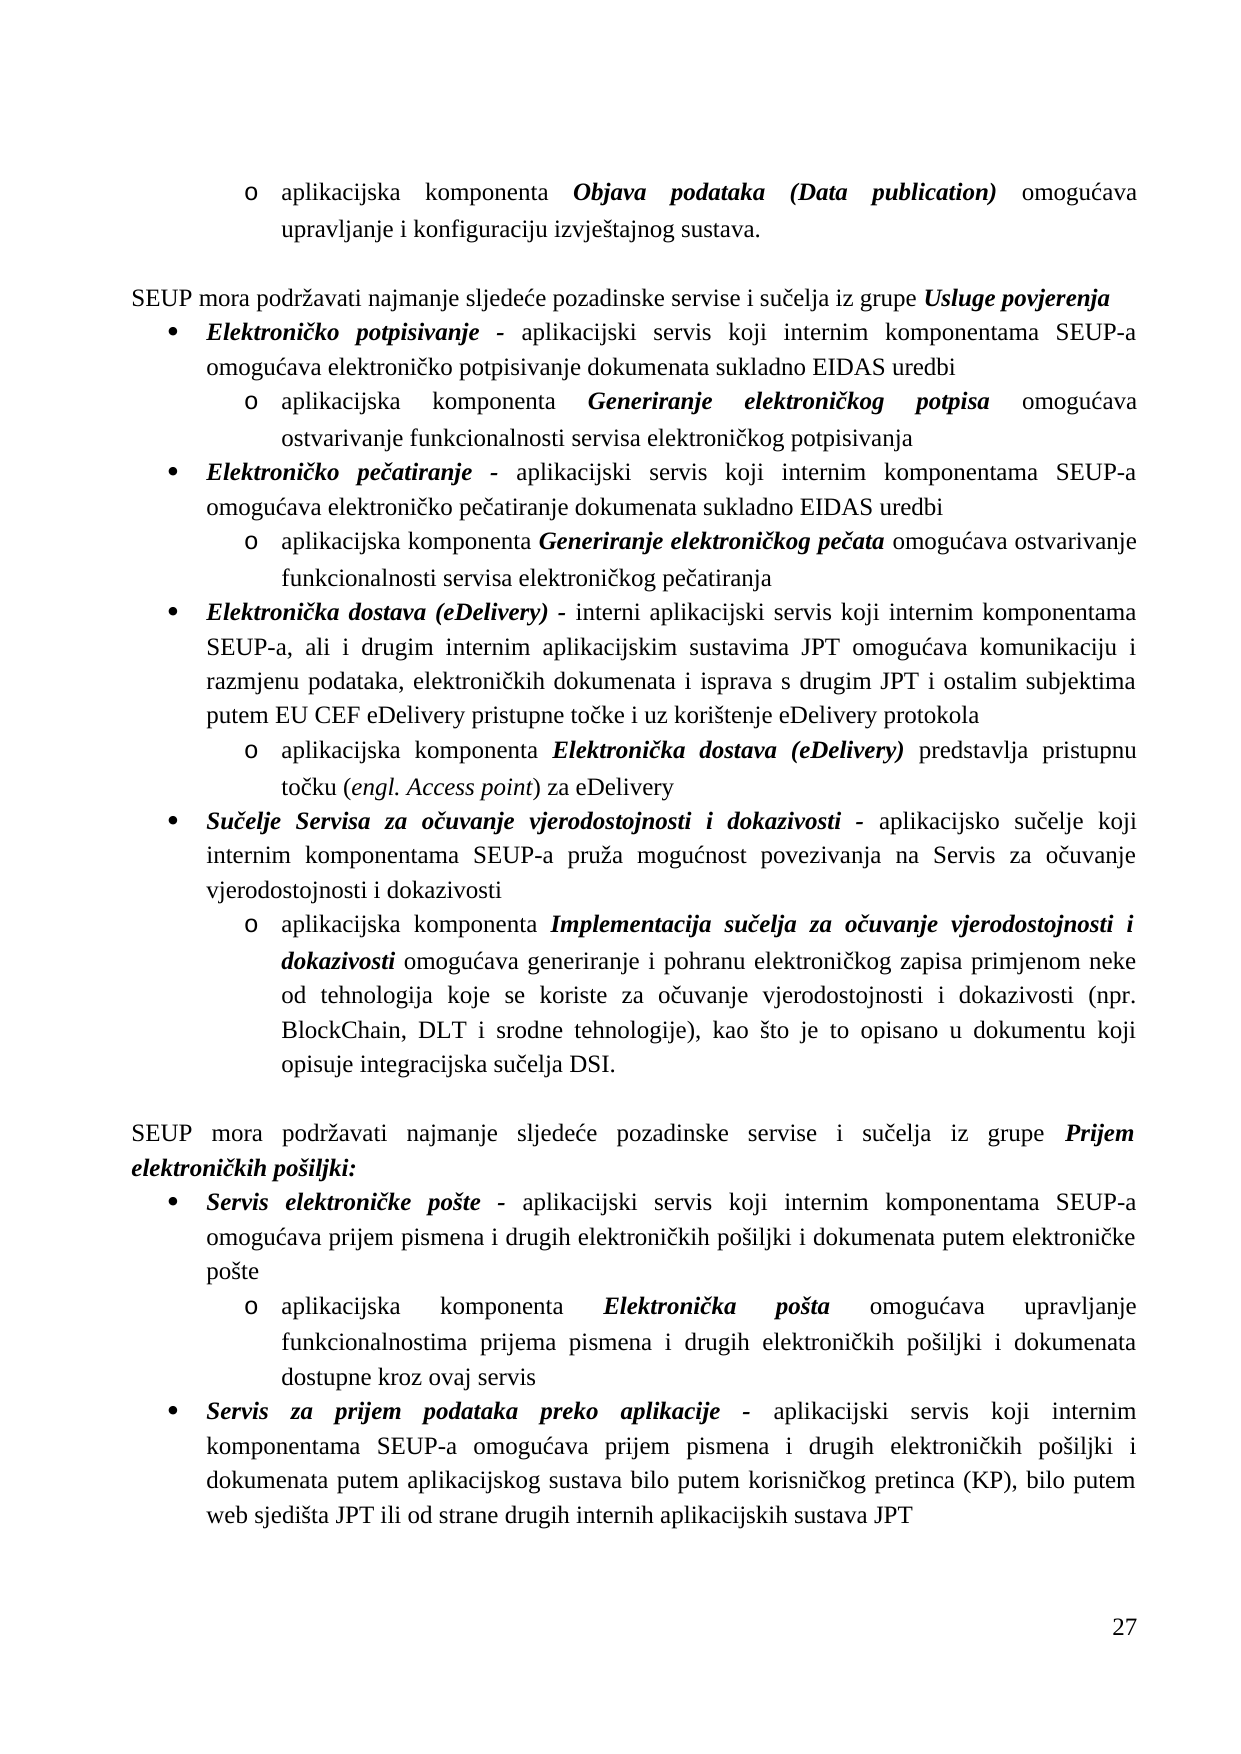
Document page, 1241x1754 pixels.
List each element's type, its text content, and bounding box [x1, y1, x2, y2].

list Elektroničko pečatiranje - aplikacijski servis koji internim komponentama SEUP-a omogućava elektroničko pečatiranje dokumenata sukladno EIDAS uredbi [169, 457, 1137, 520]
list aplikacijska komponenta Objava podataka (Data publication) omogućava upravljanje i konfiguraciju izvještajnog sustava. [244, 177, 1137, 242]
list Sučelje Servisa za očuvanje vjerodostojnosti i dokazivosti - aplikacijsko sučelje koji internim komponentama SEUP-a pruža mogućnost povezivanja na Servis za očuvanje vjerodostojnosti i dokazivosti [169, 806, 1137, 904]
list aplikacijska komponenta Generiranje elektroničkog potpisa omogućava ostvarivanje funkcionalnosti servisa elektroničkog potpisivanja [244, 386, 1137, 451]
text SEUP mora podržavati najmanje sljedeće pozadinske servise i sučelja iz grupe Prijem elektroničkih pošiljki: [131, 1118, 1137, 1182]
text SEUP mora podržavati najmanje sljedeće pozadinske servise i sučelja iz grupe Usluge povjerenja [131, 283, 1137, 311]
list aplikacijska komponenta Generiranje elektroničkog pečata omogućava ostvarivanje funkcionalnosti servisa elektroničkog pečatiranja [244, 526, 1137, 591]
list Servis za prijem podataka preko aplikacije - aplikacijski servis koji internim komponentama SEUP-a omogućava prijem pismena i drugih elektroničkih pošiljki i dokumenata putem aplikacijskog sustava bilo putem korisničkog pretinca (KP), bilo putem web sjedišta JPT ili od strane drugih internih aplikacijskih sustava JPT [169, 1396, 1137, 1529]
list aplikacijska komponenta Elektronička pošta omogućava upravljanje funkcionalnostima prijema pismena i drugih elektroničkih pošiljki i dokumenata dostupne kroz ovaj servis [244, 1291, 1137, 1391]
list Elektronička dostava (eDelivery) - interni aplikacijski servis koji internim komponentama SEUP-a, ali i drugim internim aplikacijskim sustavima JPT omogućava komunikaciju i razmjenu podataka, elektroničkih dokumenata i isprava s drugim JPT i ostalim subjektima putem EU CEF eDelivery pristupne točke i uz korištenje eDelivery protokola [169, 597, 1137, 729]
list Servis elektroničke pošte - aplikacijski servis koji internim komponentama SEUP-a omogućava prijem pismena i drugih elektroničkih pošiljki i dokumenata putem elektroničke pošte [169, 1187, 1137, 1285]
list aplikacijska komponenta Elektronička dostava (eDelivery) predstavlja pristupnu točku (engl. Access point) za eDelivery [244, 735, 1137, 800]
list aplikacijska komponenta Implementacija sučelja za očuvanje vjerodostojnosti i dokazivosti omogućava generiranje i pohranu elektroničkog zapisa primjenom neke od tehnologija koje se koriste za očuvanje vjerodostojnosti i dokazivosti (npr. BlockChain, DLT i srodne tehnologije), kao što je to opisano u dokumentu koji opisuje integracijska sučelja DSI. [244, 909, 1137, 1078]
list Elektroničko potpisivanje - aplikacijski servis koji internim komponentama SEUP-a omogućava elektroničko potpisivanje dokumenata sukladno EIDAS uredbi [169, 317, 1137, 380]
